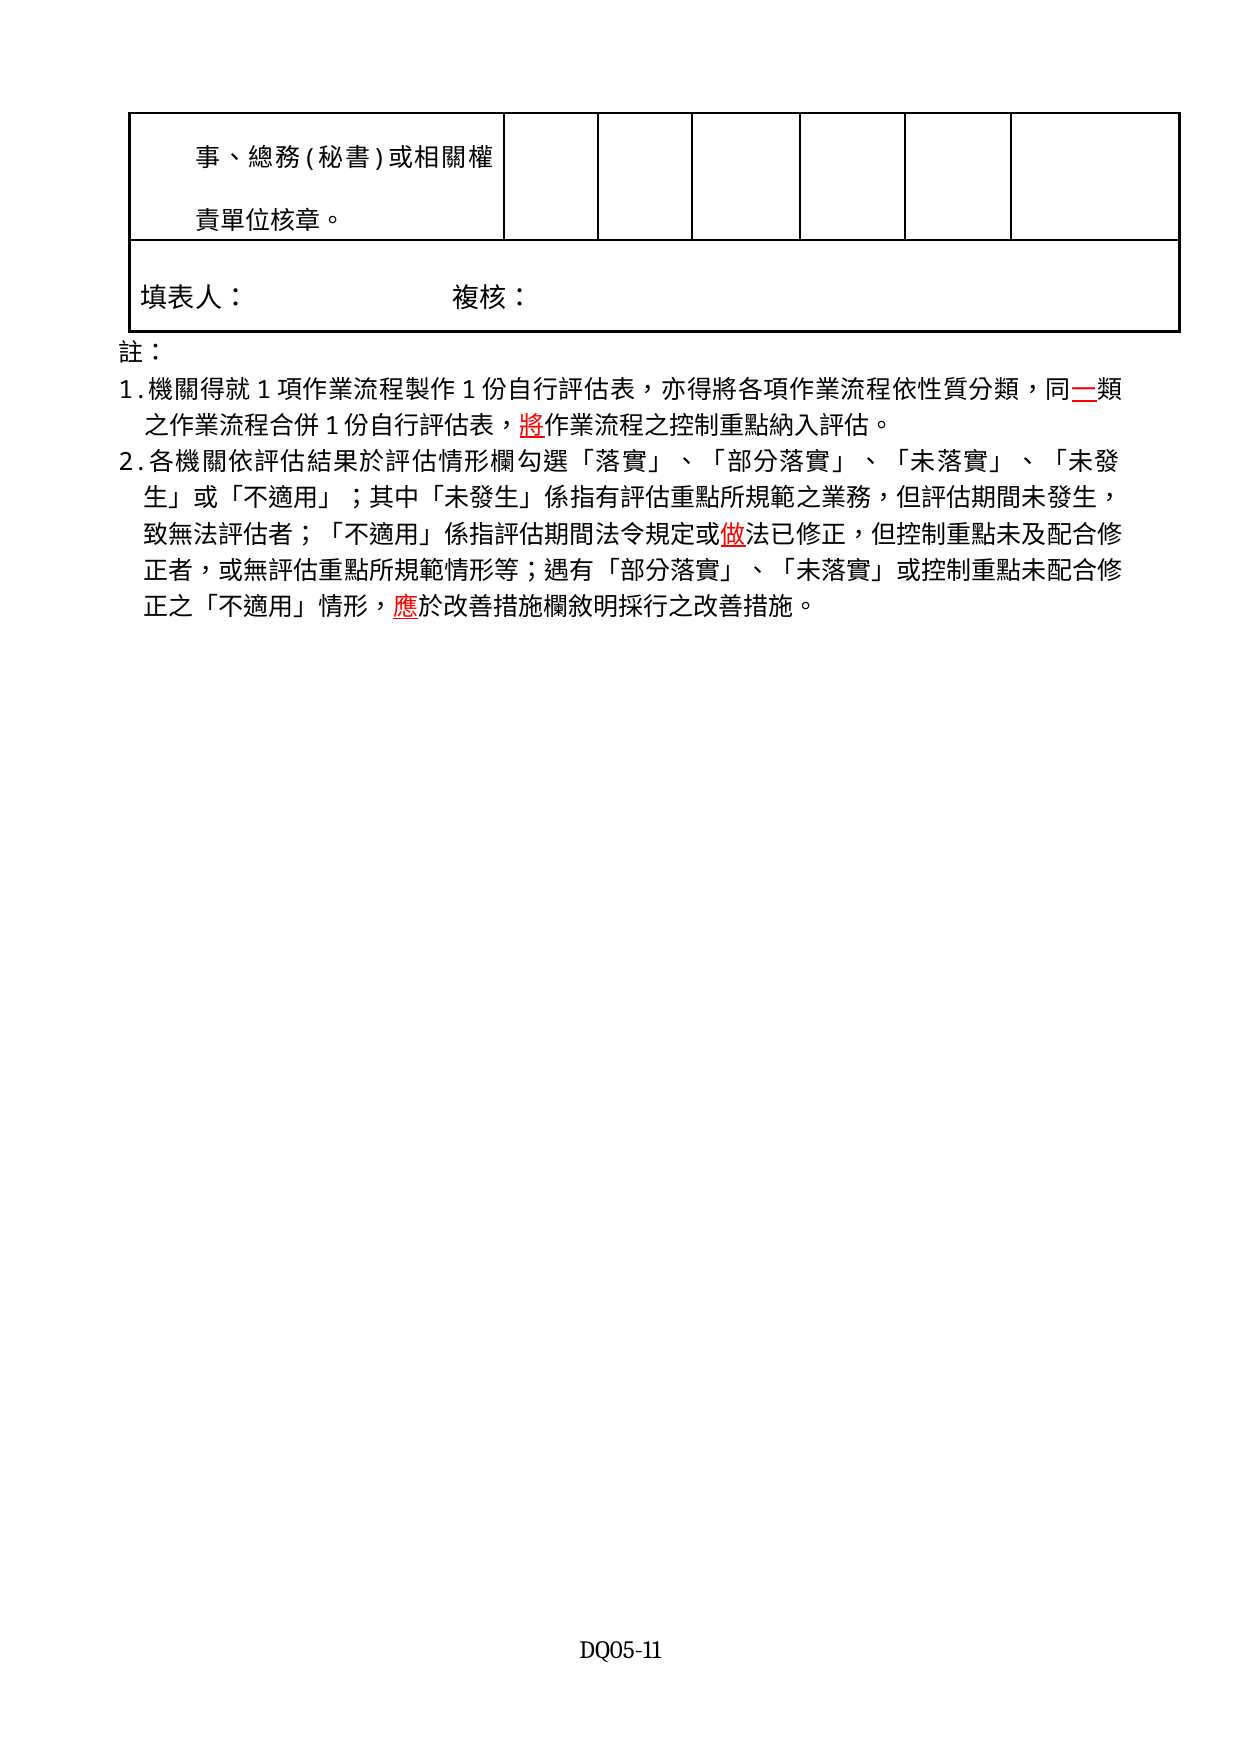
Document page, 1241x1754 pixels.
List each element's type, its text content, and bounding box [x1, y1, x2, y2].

text 註： [118, 333, 1122, 369]
table_cell [906, 114, 1010, 239]
text 1.機關得就1項作業流程製作1份自行評估表，亦得將各項作業流程依性質分類，同一類之作業流程合併1份自行評估表，將作業流程之控制重點納入評估。 [118, 369, 1122, 442]
table_cell [1012, 114, 1178, 239]
table_cell 填表人： 複核： [131, 241, 1178, 330]
text 2.各機關依評估結果於評估情形欄勾選「落實」、「部分落實」、「未落實」、「未發生」或「不適用」；其中「未發生」係指有評估重點所規範之業務，但評估期間未發生，致無法評估者；「不適用」係指評估期間法令規定或做法已修正，但控制重點未及配合修正者，或無評估重點所規範情形等；遇有「部分落實」、「未落實」或控制重點未配合修正之「不適用」情形，應於改善措施欄敘明採行之改善措施。 [118, 442, 1122, 623]
table_cell [599, 114, 691, 239]
table_cell [801, 114, 904, 239]
table_cell [693, 114, 799, 239]
table_cell 事、總務(秘書)或相關權責單位核章。 [131, 114, 503, 239]
table_cell [505, 114, 597, 239]
